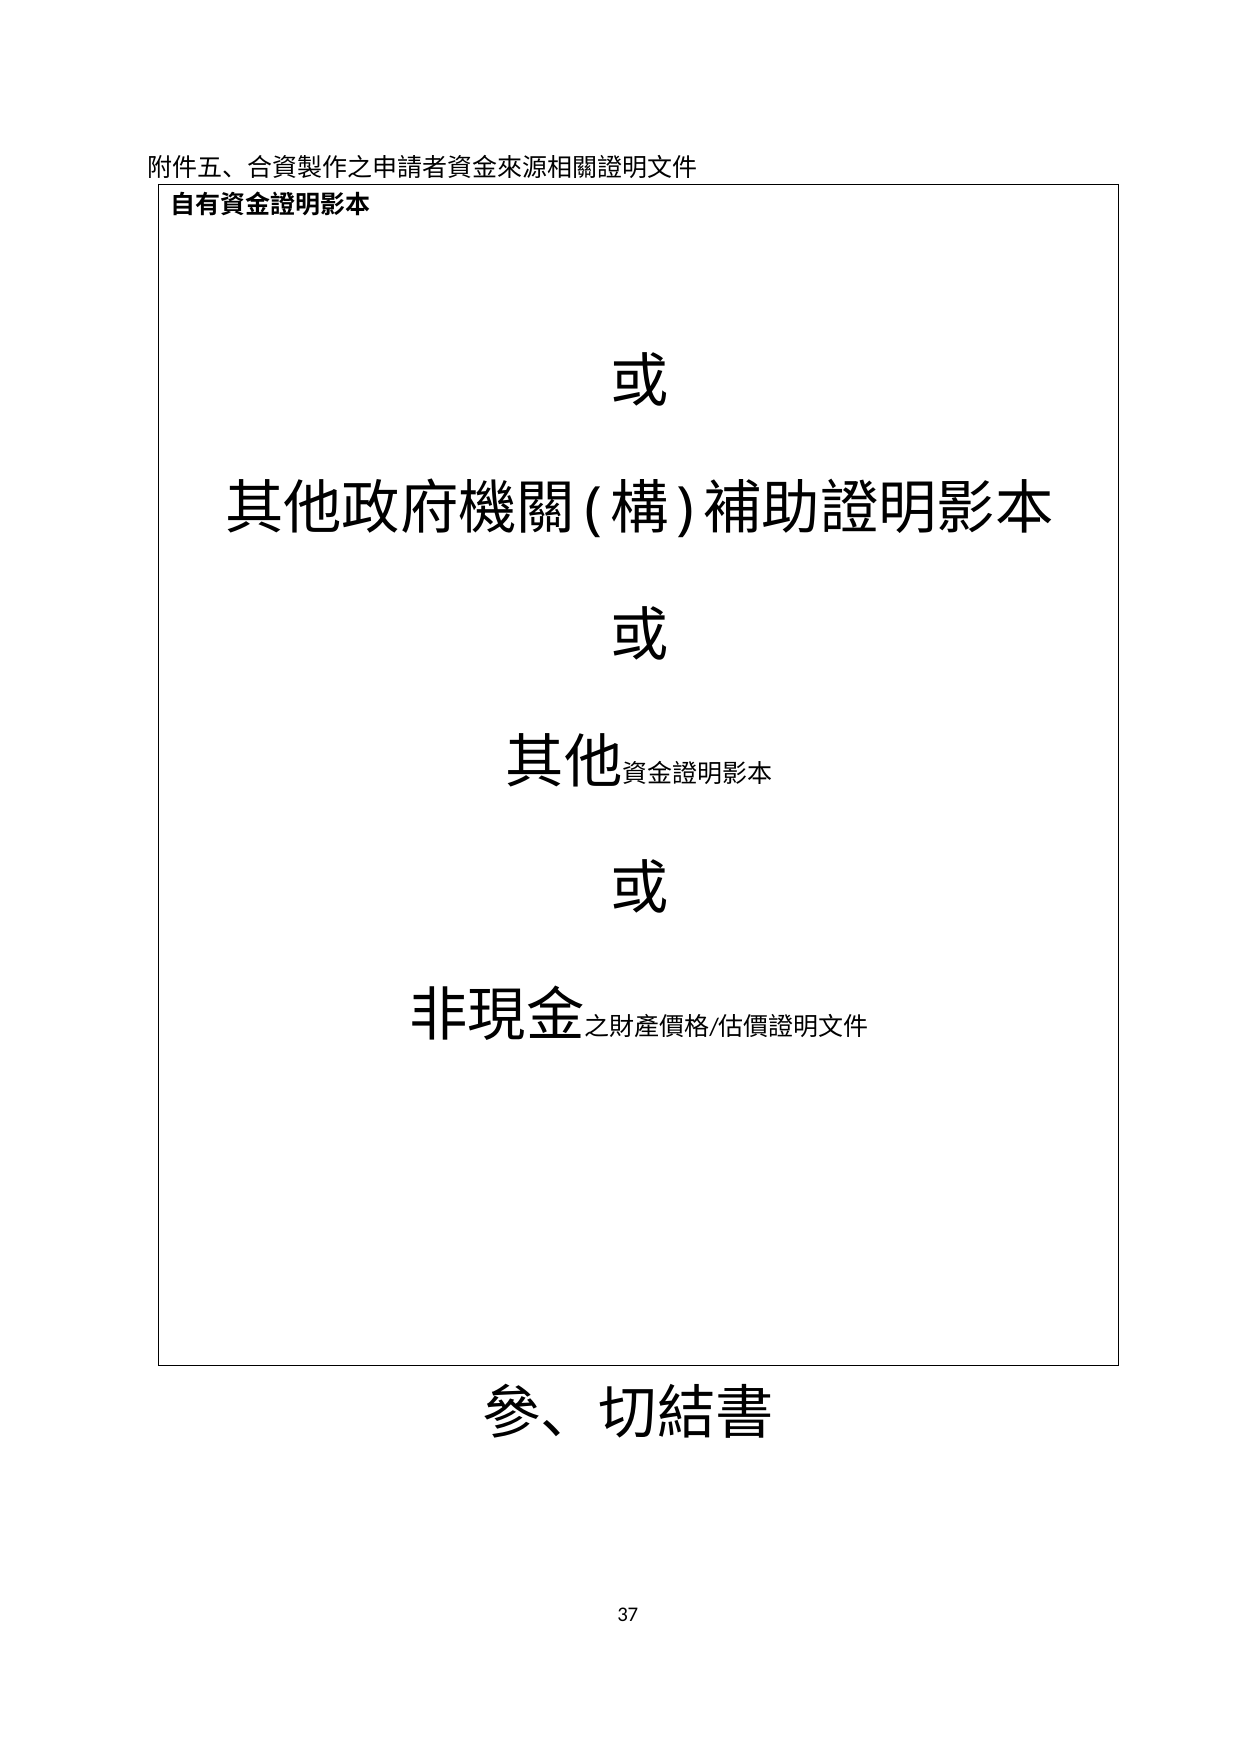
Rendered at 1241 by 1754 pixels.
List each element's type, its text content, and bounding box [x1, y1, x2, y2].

table_header 自有資金證明影本 或 其他政府機關(構)補助證明影本 或 其他資金證明影本 或 非現金之財產價格/估價證明文件 [159, 185, 1118, 1365]
text 參、切結書 [148, 1366, 1107, 1451]
text 附件五、合資製作之申請者資金來源相關證明文件 [148, 148, 1107, 184]
